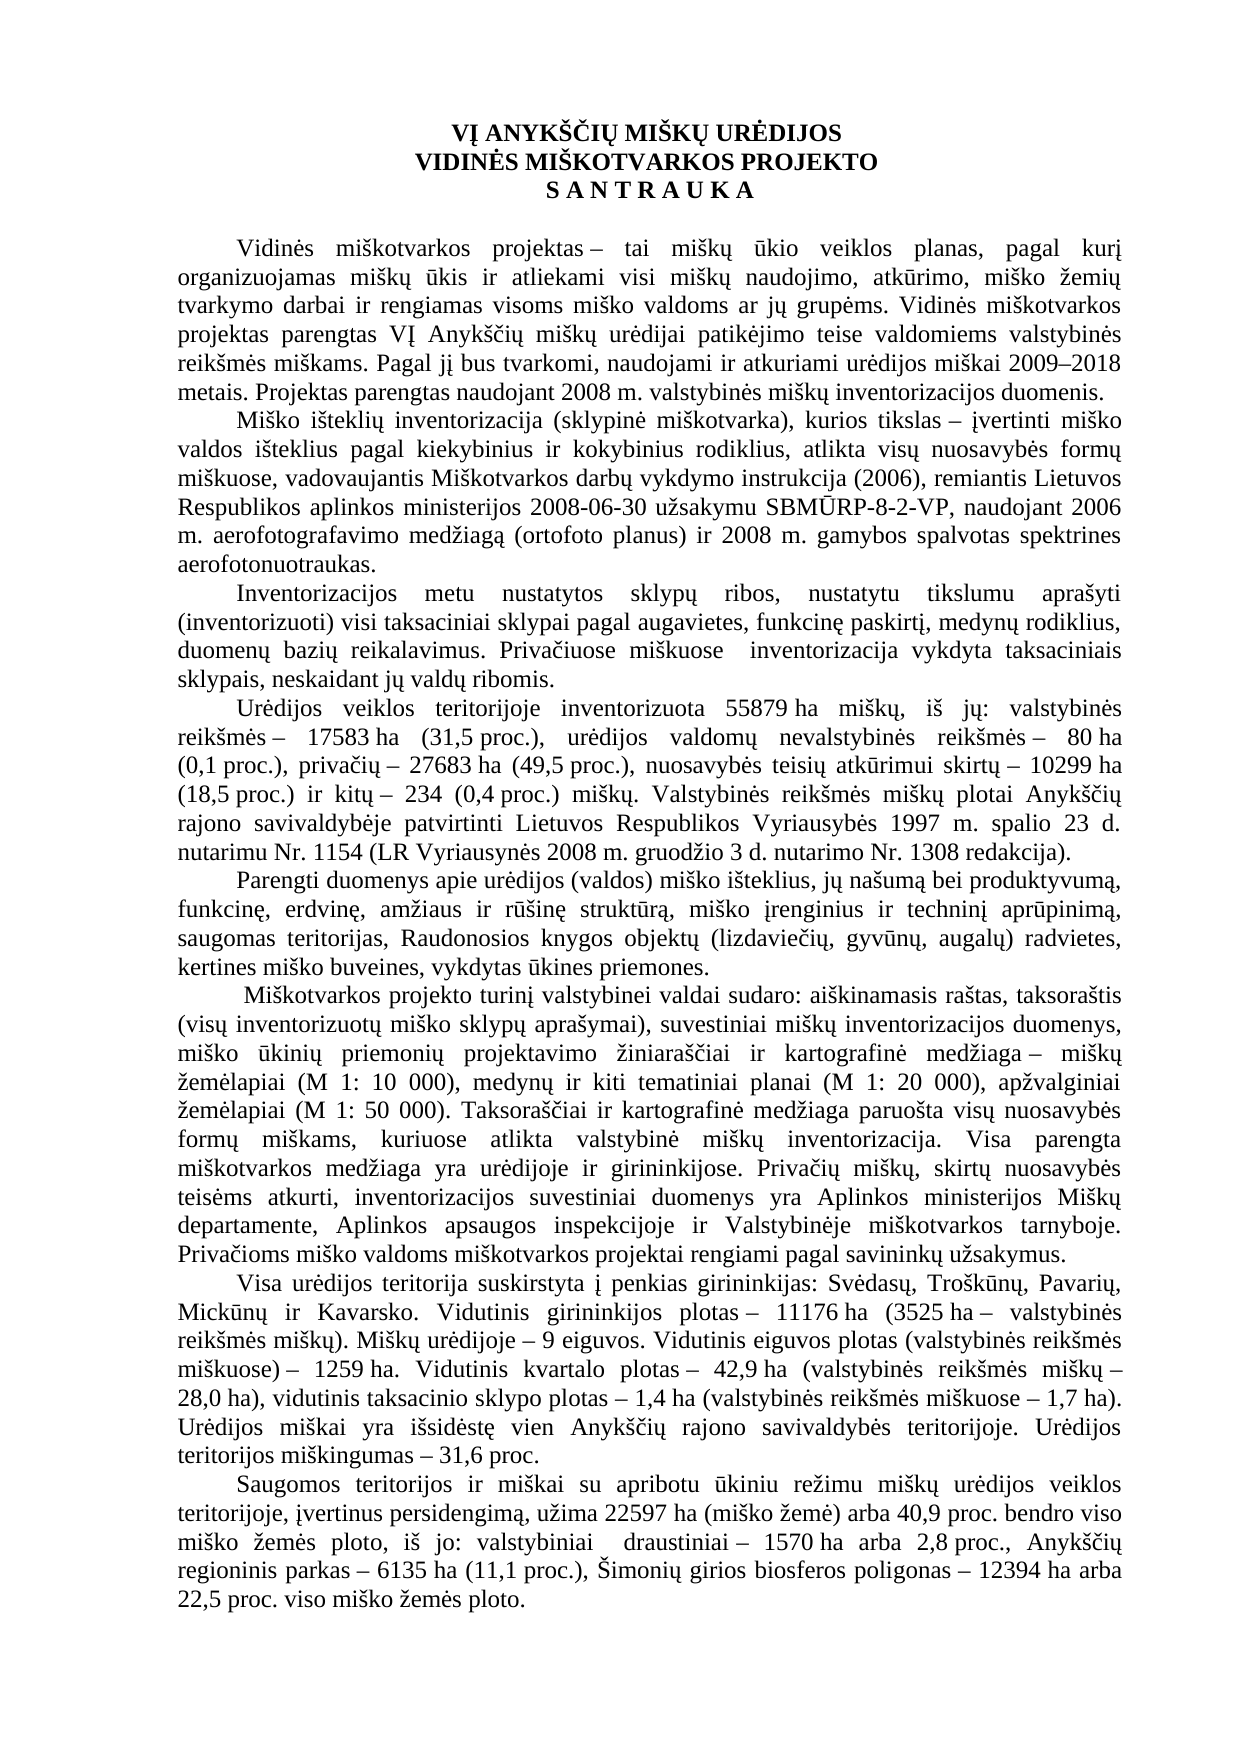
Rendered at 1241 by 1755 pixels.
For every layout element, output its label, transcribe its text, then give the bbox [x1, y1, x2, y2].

text Saugomos teritorijos ir miškai su apribotu ūkiniu režimu miškų urėdijos veiklos teritorijoje, įvertinus persidengimą, užima 22597 ha (miško žemė) arba 40,9 proc. bendro viso miško žemės ploto, iš jo: valstybiniai draustiniai – 1570 ha arba 2,8 proc., Anykščių regioninis parkas – 6135 ha (11,1 proc.), Šimonių girios biosferos poligonas – 12394 ha arba 22,5 proc. viso miško žemės ploto. [177, 1469, 1122, 1613]
text Miškotvarkos projekto turinį valstybinei valdai sudaro: aiškinamasis raštas, taksoraštis (visų inventorizuotų miško sklypų aprašymai), suvestiniai miškų inventorizacijos duomenys, miško ūkinių priemonių projektavimo žiniaraščiai ir kartografinė medžiaga – miškų žemėlapiai (M 1: 10 000), medynų ir kiti tematiniai planai (M 1: 20 000), apžvalginiai žemėlapiai (M 1: 50 000). Taksoraščiai ir kartografinė medžiaga paruošta visų nuosavybės formų miškams, kuriuose atlikta valstybinė miškų inventorizacija. Visa parengta miškotvarkos medžiaga yra urėdijoje ir girininkijose. Privačių miškų, skirtų nuosavybės teisėms atkurti, inventorizacijos suvestiniai duomenys yra Aplinkos ministerijos Miškų departamente, Aplinkos apsaugos inspekcijoje ir Valstybinėje miškotvarkos tarnyboje. Privačioms miško valdoms miškotvarkos projektai rengiami pagal savininkų užsakymus. [177, 981, 1122, 1268]
text Inventorizacijos metu nustatytos sklypų ribos, nustatytu tikslumu aprašyti (inventorizuoti) visi taksaciniai sklypai pagal augavietes, funkcinę paskirtį, medynų rodiklius, duomenų bazių reikalavimus. Privačiuose miškuose inventorizacija vykdyta taksaciniais sklypais, neskaidant jų valdų ribomis. [177, 578, 1122, 693]
text Vidinės miškotvarkos projektas – tai miškų ūkio veiklos planas, pagal kurį organizuojamas miškų ūkis ir atliekami visi miškų naudojimo, atkūrimo, miško žemių tvarkymo darbai ir rengiamas visoms miško valdoms ar jų grupėms. Vidinės miškotvarkos projektas parengtas VĮ Anykščių miškų urėdijai patikėjimo teise valdomiems valstybinės reikšmės miškams. Pagal jį bus tvarkomi, naudojami ir atkuriami urėdijos miškai 2009–2018 metais. Projektas parengtas naudojant 2008 m. valstybinės miškų inventorizacijos duomenis. [177, 233, 1122, 406]
text Urėdijos veiklos teritorijoje inventorizuota 55879 ha miškų, iš jų: valstybinės reikšmės – 17583 ha (31,5 proc.), urėdijos valdomų nevalstybinės reikšmės – 80 ha (0,1 proc.), privačių – 27683 ha (49,5 proc.), nuosavybės teisių atkūrimui skirtų – 10299 ha (18,5 proc.) ir kitų – 234 (0,4 proc.) miškų. Valstybinės reikšmės miškų plotai Anykščių rajono savivaldybėje patvirtinti Lietuvos Respublikos Vyriausybės 1997 m. spalio 23 d. nutarimu Nr. 1154 (LR Vyriausynės 2008 m. gruodžio 3 d. nutarimo Nr. 1308 redakcija). [177, 693, 1122, 866]
text S A N T R A U K A [177, 176, 1122, 204]
text VIDINĖS MIŠKOTVARKOS PROJEKTO [177, 147, 1122, 176]
text Miško išteklių inventorizacija (sklypinė miškotvarka), kurios tikslas – įvertinti miško valdos išteklius pagal kiekybinius ir kokybinius rodiklius, atlikta visų nuosavybės formų miškuose, vadovaujantis Miškotvarkos darbų vykdymo instrukcija (2006), remiantis Lietuvos Respublikos aplinkos ministerijos 2008-06-30 užsakymu SBMŪRP-8-2-VP, naudojant 2006 m. aerofotografavimo medžiagą (ortofoto planus) ir 2008 m. gamybos spalvotas spektrines aerofotonuotraukas. [177, 406, 1122, 578]
text Visa urėdijos teritorija suskirstyta į penkias girininkijas: Svėdasų, Troškūnų, Pavarių, Mickūnų ir Kavarsko. Vidutinis girininkijos plotas – 11176 ha (3525 ha – valstybinės reikšmės miškų). Miškų urėdijoje – 9 eiguvos. Vidutinis eiguvos plotas (valstybinės reikšmės miškuose) – 1259 ha. Vidutinis kvartalo plotas – 42,9 ha (valstybinės reikšmės miškų – 28,0 ha), vidutinis taksacinio sklypo plotas – 1,4 ha (valstybinės reikšmės miškuose – 1,7 ha). Urėdijos miškai yra išsidėstę vien Anykščių rajono savivaldybės teritorijoje. Urėdijos teritorijos miškingumas – 31,6 proc. [177, 1268, 1122, 1469]
text VĮ ANYKŠČIŲ MIŠKŲ URĖDIJOS [177, 118, 1122, 147]
text Parengti duomenys apie urėdijos (valdos) miško išteklius, jų našumą bei produktyvumą, funkcinę, erdvinę, amžiaus ir rūšinę struktūrą, miško įrenginius ir techninį aprūpinimą, saugomas teritorijas, Raudonosios knygos objektų (lizdaviečių, gyvūnų, augalų) radvietes, kertines miško buveines, vykdytas ūkines priemones. [177, 866, 1122, 981]
